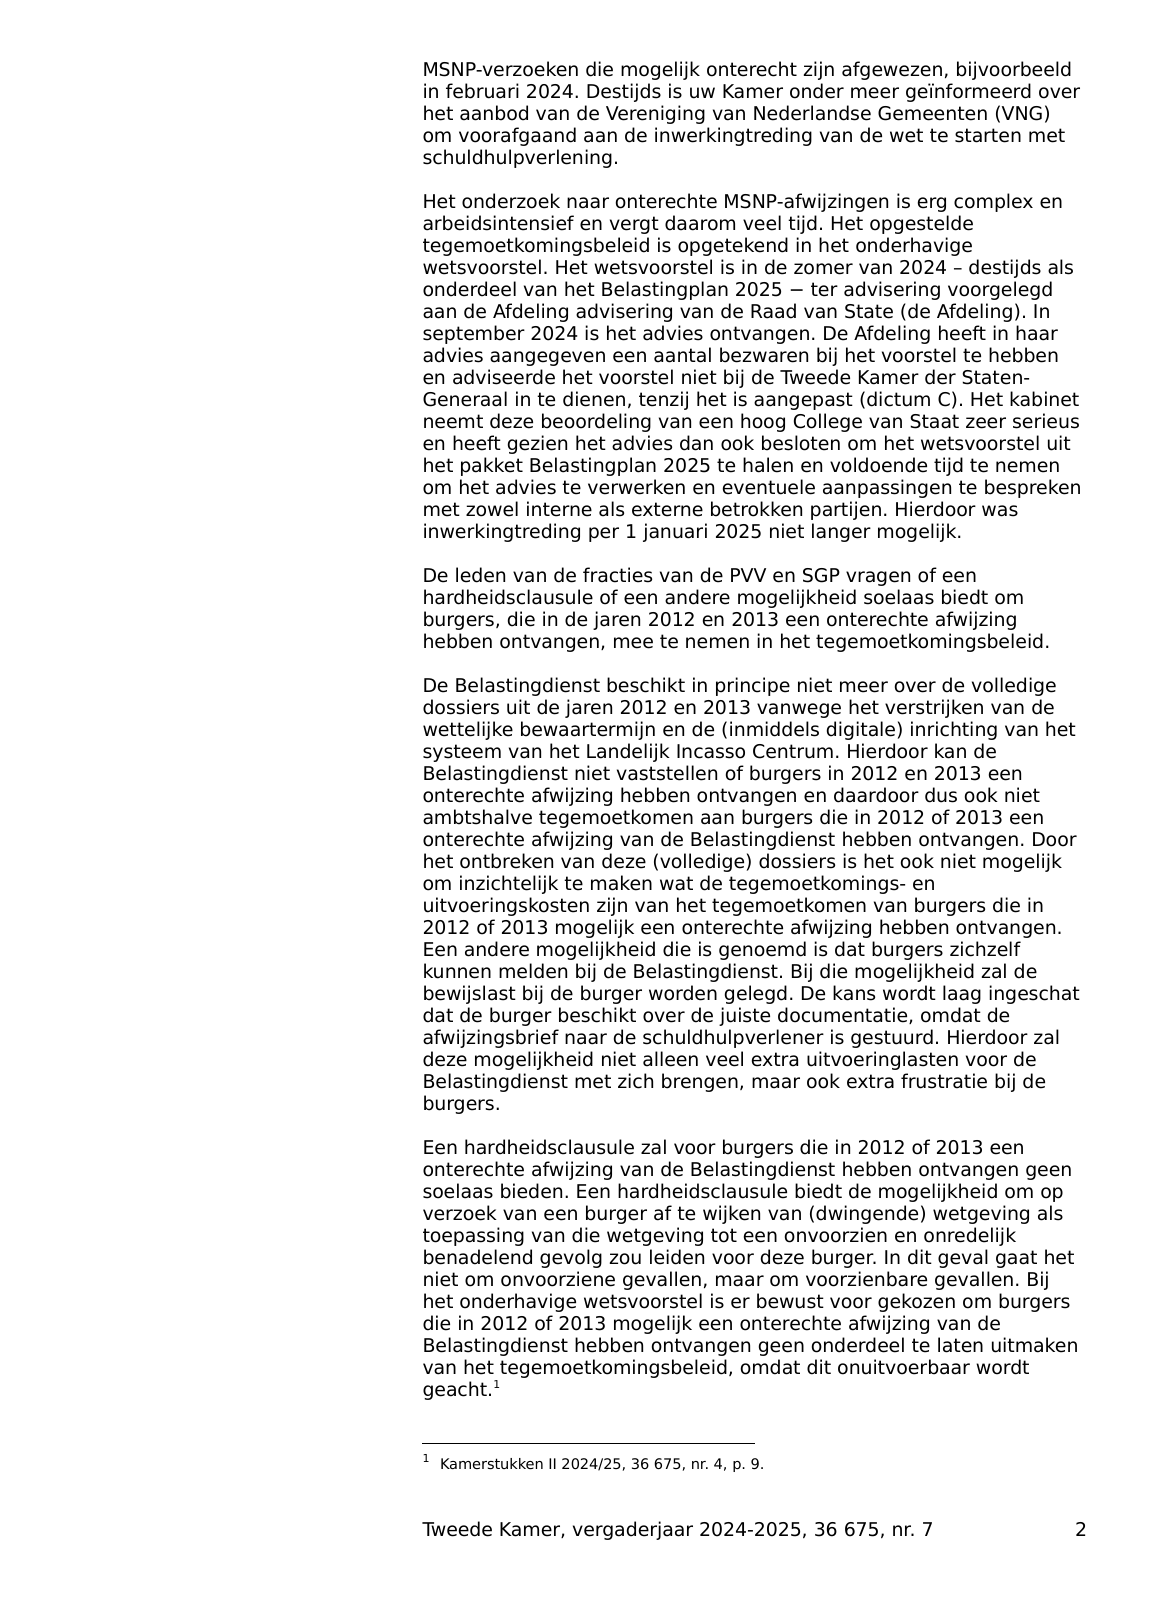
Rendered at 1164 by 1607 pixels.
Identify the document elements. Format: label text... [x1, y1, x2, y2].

text De leden van de fracties van de PVV en SGP vragen of een hardheidsclausule of een andere mogelijkheid soelaas biedt om burgers, die in de jaren 2012 en 2013 een onterechte afwijzing hebben ontvangen, mee te nemen in het tegemoetkomingsbeleid. [422, 565, 1087, 653]
text MSNP-verzoeken die mogelijk onterecht zijn afgewezen, bijvoorbeeld in februari 2024. Destijds is uw Kamer onder meer geïnformeerd over het aanbod van de Vereniging van Nederlandse Gemeenten (VNG) om voorafgaand aan de inwerkingtreding van de wet te starten met schuldhulpverlening. [422, 59, 1087, 169]
text Het onderzoek naar onterechte MSNP-afwijzingen is erg complex en arbeidsintensief en vergt daarom veel tijd. Het opgestelde tegemoetkomingsbeleid is opgetekend in het onderhavige wetsvoorstel. Het wetsvoorstel is in de zomer van 2024 – destijds als onderdeel van het Belastingplan 2025 − ter advisering voorgelegd aan de Afdeling advisering van de Raad van State (de Afdeling). In september 2024 is het advies ontvangen. De Afdeling heeft in haar advies aangegeven een aantal bezwaren bij het voorstel te hebben en adviseerde het voorstel niet bij de Tweede Kamer der Staten-Generaal in te dienen, tenzij het is aangepast (dictum C). Het kabinet neemt deze beoordeling van een hoog College van Staat zeer serieus en heeft gezien het advies dan ook besloten om het wetsvoorstel uit het pakket Belastingplan 2025 te halen en voldoende tijd te nemen om het advies te verwerken en eventuele aanpassingen te bespreken met zowel interne als externe betrokken partijen. Hierdoor was inwerkingtreding per 1 januari 2025 niet langer mogelijk. [422, 191, 1087, 543]
text Een hardheidsclausule zal voor burgers die in 2012 of 2013 een onterechte afwijzing van de Belastingdienst hebben ontvangen geen soelaas bieden. Een hardheidsclausule biedt de mogelijkheid om op verzoek van een burger af te wijken van (dwingende) wetgeving als toepassing van die wetgeving tot een onvoorzien en onredelijk benadelend gevolg zou leiden voor deze burger. In dit geval gaat het niet om onvoorziene gevallen, maar om voorzienbare gevallen. Bij het onderhavige wetsvoorstel is er bewust voor gekozen om burgers die in 2012 of 2013 mogelijk een onterechte afwijzing van de Belastingdienst hebben ontvangen geen onderdeel te laten uitmaken van het tegemoetkomingsbeleid, omdat dit onuitvoerbaar wordt geacht. [422, 1137, 1087, 1401]
text Kamerstukken II 2024/25, 36 675, nr. 4, p. 9. [422, 1452, 1087, 1474]
text De Belastingdienst beschikt in principe niet meer over de volledige dossiers uit de jaren 2012 en 2013 vanwege het verstrijken van de wettelijke bewaartermijn en de (inmiddels digitale) inrichting van het systeem van het Landelijk Incasso Centrum. Hierdoor kan de Belastingdienst niet vaststellen of burgers in 2012 en 2013 een onterechte afwijzing hebben ontvangen en daardoor dus ook niet ambtshalve tegemoetkomen aan burgers die in 2012 of 2013 een onterechte afwijzing van de Belastingdienst hebben ontvangen. Door het ontbreken van deze (volledige) dossiers is het ook niet mogelijk om inzichtelijk te maken wat de tegemoetkomings- en uitvoeringskosten zijn van het tegemoetkomen van burgers die in 2012 of 2013 mogelijk een onterechte afwijzing hebben ontvangen. Een andere mogelijkheid die is genoemd is dat burgers zichzelf kunnen melden bij de Belastingdienst. Bij die mogelijkheid zal de bewijslast bij de burger worden gelegd. De kans wordt laag ingeschat dat de burger beschikt over de juiste documentatie, omdat de afwijzingsbrief naar de schuldhulpverlener is gestuurd. Hierdoor zal deze mogelijkheid niet alleen veel extra uitvoeringlasten voor de Belastingdienst met zich brengen, maar ook extra frustratie bij de burgers. [422, 675, 1087, 1115]
